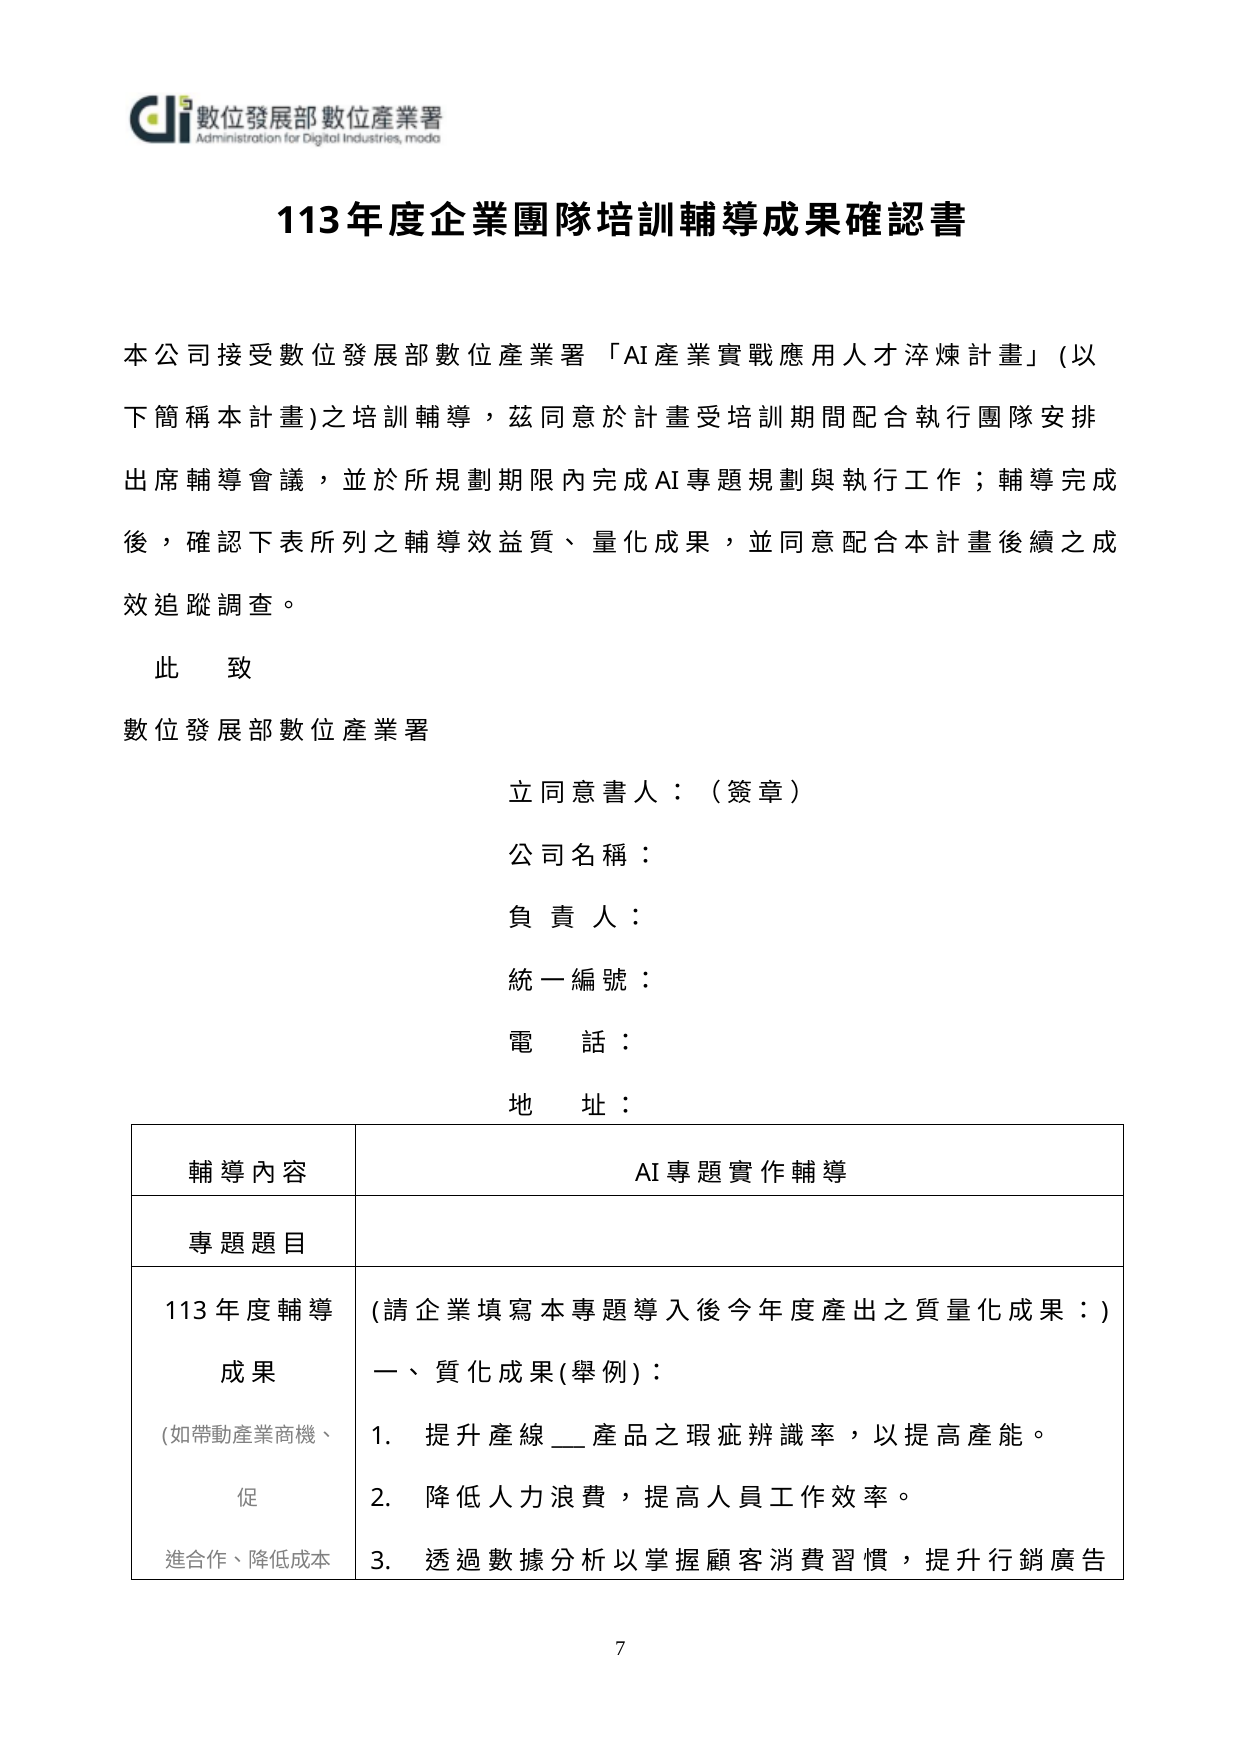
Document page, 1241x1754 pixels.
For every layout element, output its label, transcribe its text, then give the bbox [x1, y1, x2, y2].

table_cell [356, 1196, 1123, 1266]
table_cell 113年度輔導成果 (如帶動產業商機、促 進合作、降低成本 [132, 1267, 355, 1579]
text 113年度企業團隊培訓輔導成果確認書 [120, 175, 1120, 238]
text 地 址： [120, 1062, 1120, 1124]
text 電 話： [120, 999, 1120, 1062]
text 此 致 [120, 624, 1120, 687]
text 數位發展部數位產業署 [120, 687, 1120, 749]
table_header AI專題實作輔導 [356, 1125, 1123, 1195]
table_cell (請企業填寫本專題導入後今年度產出之質量化成果：) 一、質化成果(舉例)： 提升產線___產品之瑕疵辨識率，以提高產能。 降低人力浪費，提高人員工作效率。 透過數據分析以掌握顧客消費習慣，提升行銷廣告投放效益。 二、量化成果(舉例)： 營收成長____％ 生產效率提升____% 節省____萬元成本 增加潛在顧客____人次 AI專題導入後推估可能獲取商機____萬元。 三、專題簡介(300字內，簡述專題目的、資料說明、使用模型、具體成果、後續規劃等) 四、成果圖片或照片(一至兩張) [356, 1267, 1123, 1579]
text 本公司接受數位發展部數位產業署「AI產業實戰應用人才淬煉計畫」(以下簡稱本計畫)之培訓輔導，茲同意於計畫受培訓期間配合執行團隊安排出席輔導會議，並於所規劃期限內完成AI專題規劃與執行工作；輔導完成後，確認下表所列之輔導效益質、量化成果，並同意配合本計畫後續之成效追蹤調查。 [120, 312, 1120, 624]
table_cell 專題題目 [132, 1196, 355, 1266]
text 公司名稱： [120, 812, 1120, 874]
text 立同意書人：（簽章） [120, 749, 1120, 812]
text 統一編號： [120, 937, 1120, 999]
table_header 輔導內容 [132, 1125, 355, 1195]
text 負 責 人： [120, 874, 1120, 937]
